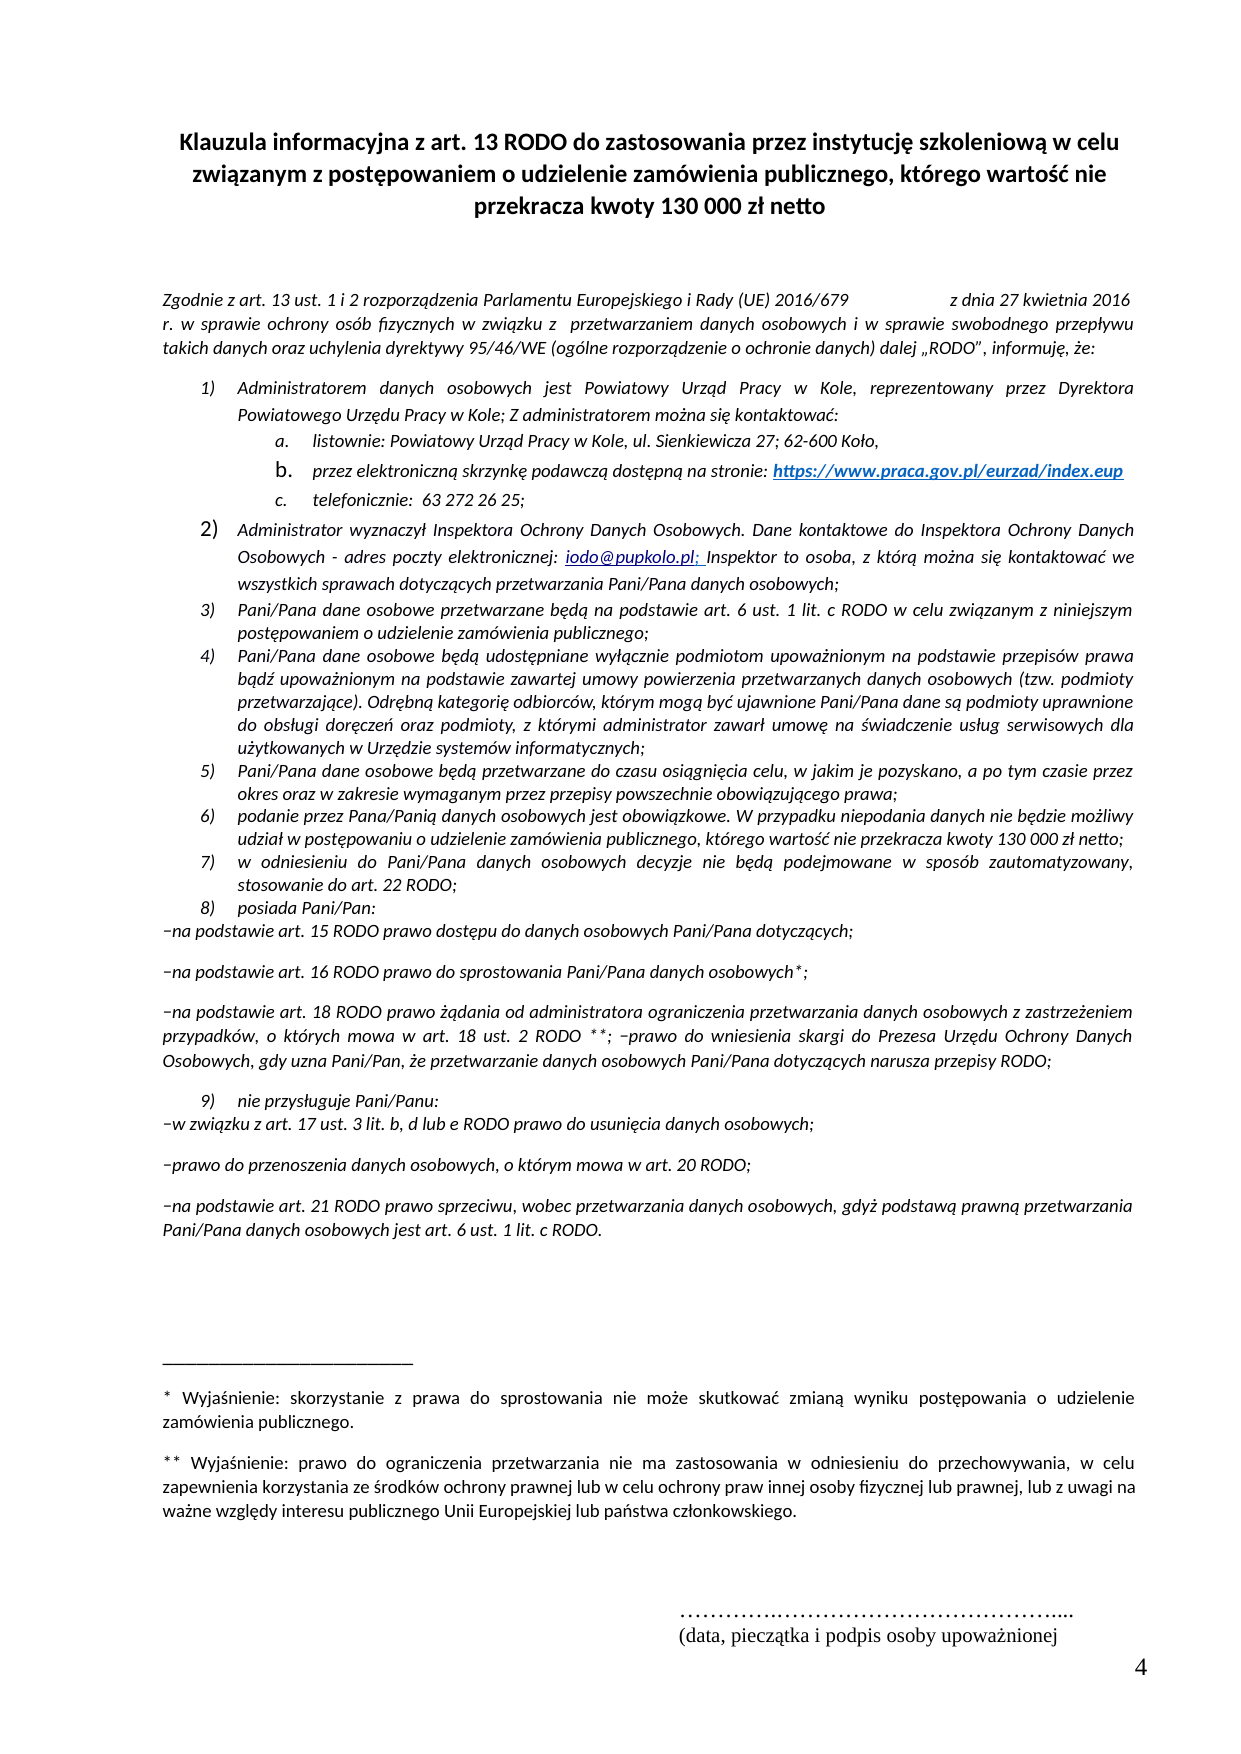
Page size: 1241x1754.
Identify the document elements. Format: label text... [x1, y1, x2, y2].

list Pani/Pana dane osobowe będą udostępniane wyłącznie podmiotom upoważnionym na podstawie przepisów prawa bądź upoważnionym na podstawie zawartej umowy powierzenia przetwarzanych danych osobowych (tzw. podmioty przetwarzające). Odrębną kategorię odbiorców, którym mogą być ujawnione Pani/Pana dane są podmioty uprawnione do obsługi doręczeń oraz podmioty, z którymi administrator zawarł umowę na świadczenie usług serwisowych dla użytkowanych w Urzędzie systemów informatycznych; [200, 644, 1137, 759]
text −prawo do przenoszenia danych osobowych, o którym mowa w art. 20 RODO; [162, 1153, 1137, 1176]
text −na podstawie art. 21 RODO prawo sprzeciwu, wobec przetwarzania danych osobowych, gdyż podstawą prawną przetwarzania Pani/Pana danych osobowych jest art. 6 ust. 1 lit. c RODO. [162, 1194, 1137, 1241]
text (data, pieczątka i podpis osoby upoważnionej [605, 1623, 1137, 1647]
text Zgodnie z art. 13 ust. 1 i 2 rozporządzenia Parlamentu Europejskiego i Rady (UE) 2016/679 z dnia 27 kwietnia 2016 r. w sprawie ochrony osób fizycznych w związku z przetwarzaniem danych osobowych i w sprawie swobodnego przepływu takich danych oraz uchylenia dyrektywy 95/46/WE (ogólne rozporządzenie o ochronie danych) dalej „RODO”, informuję, że: [162, 288, 1137, 359]
text −w związku z art. 17 ust. 3 lit. b, d lub e RODO prawo do usunięcia danych osobowych; [162, 1112, 1137, 1135]
list przez elektroniczną skrzynkę podawczą dostępną na stronie: https://www.praca.gov.pl/eurzad/index.eup [275, 456, 1137, 484]
list nie przysługuje Pani/Panu: [200, 1089, 1137, 1112]
text ** Wyjaśnienie: prawo do ograniczenia przetwarzania nie ma zastosowania w odniesieniu do przechowywania, w celu zapewnienia korzystania ze środków ochrony prawnej lub w celu ochrony praw innej osoby fizycznej lub prawnej, lub z uwagi na ważne względy interesu publicznego Unii Europejskiej lub państwa członkowskiego. [162, 1451, 1137, 1522]
text * Wyjaśnienie: skorzystanie z prawa do sprostowania nie może skutkować zmianą wyniku postępowania o udzielenie zamówienia publicznego. [162, 1386, 1137, 1433]
text −na podstawie art. 16 RODO prawo do sprostowania Pani/Pana danych osobowych*; [162, 960, 1137, 983]
text −na podstawie art. 18 RODO prawo żądania od administratora ograniczenia przetwarzania danych osobowych z zastrzeżeniem przypadków, o których mowa w art. 18 ust. 2 RODO **; −prawo do wniesienia skargi do Prezesa Urzędu Ochrony Danych Osobowych, gdy uzna Pani/Pan, że przetwarzanie danych osobowych Pani/Pana dotyczących narusza przepisy RODO; [162, 1001, 1137, 1072]
text ______________________ [162, 1340, 1137, 1368]
text −na podstawie art. 15 RODO prawo dostępu do danych osobowych Pani/Pana dotyczących; [162, 919, 1137, 942]
list listownie: Powiatowy Urząd Pracy w Kole, ul. Sienkiewicza 27; 62-600 Koło, [275, 429, 1137, 452]
list Pani/Pana dane osobowe przetwarzane będą na podstawie art. 6 ust. 1 lit. c RODO w celu związanym z niniejszym postępowaniem o udzielenie zamówienia publicznego; [200, 598, 1137, 644]
list Pani/Pana dane osobowe będą przetwarzane do czasu osiągnięcia celu, w jakim je pozyskano, a po tym czasie przez okres oraz w zakresie wymaganym przez przepisy powszechnie obowiązującego prawa; [200, 759, 1137, 804]
list Administratorem danych osobowych jest Powiatowy Urząd Pracy w Kole, reprezentowany przez Dyrektora Powiatowego Urzędu Pracy w Kole; Z administratorem można się kontaktować: [200, 377, 1137, 426]
list posiada Pani/Pan: [200, 896, 1137, 919]
list Administrator wyznaczył Inspektora Ochrony Danych Osobowych. Dane kontaktowe do Inspektora Ochrony Danych Osobowych - adres poczty elektronicznej: iodo@pupkolo.pl; Inspektor to osoba, z którą można się kontaktować we wszystkich sprawach dotyczących przetwarzania Pani/Pana danych osobowych; [200, 514, 1137, 595]
text ………….……………………………….... [605, 1596, 1137, 1623]
list telefonicznie: 63 272 26 25; [275, 488, 1137, 511]
list podanie przez Pana/Panią danych osobowych jest obowiązkowe. W przypadku niepodania danych nie będzie możliwy udział w postępowaniu o udzielenie zamówienia publicznego, którego wartość nie przekracza kwoty 130 000 zł netto; [200, 804, 1137, 850]
list w odniesieniu do Pani/Pana danych osobowych decyzje nie będą podejmowane w sposób zautomatyzowany, stosowanie do art. 22 RODO; [200, 850, 1137, 896]
text Klauzula informacyjna z art. 13 RODO do zastosowania przez instytucję szkoleniową w celu związanym z postępowaniem o udzielenie zamówienia publicznego, którego wartość nie przekracza kwoty 130 000 zł netto [162, 126, 1137, 221]
